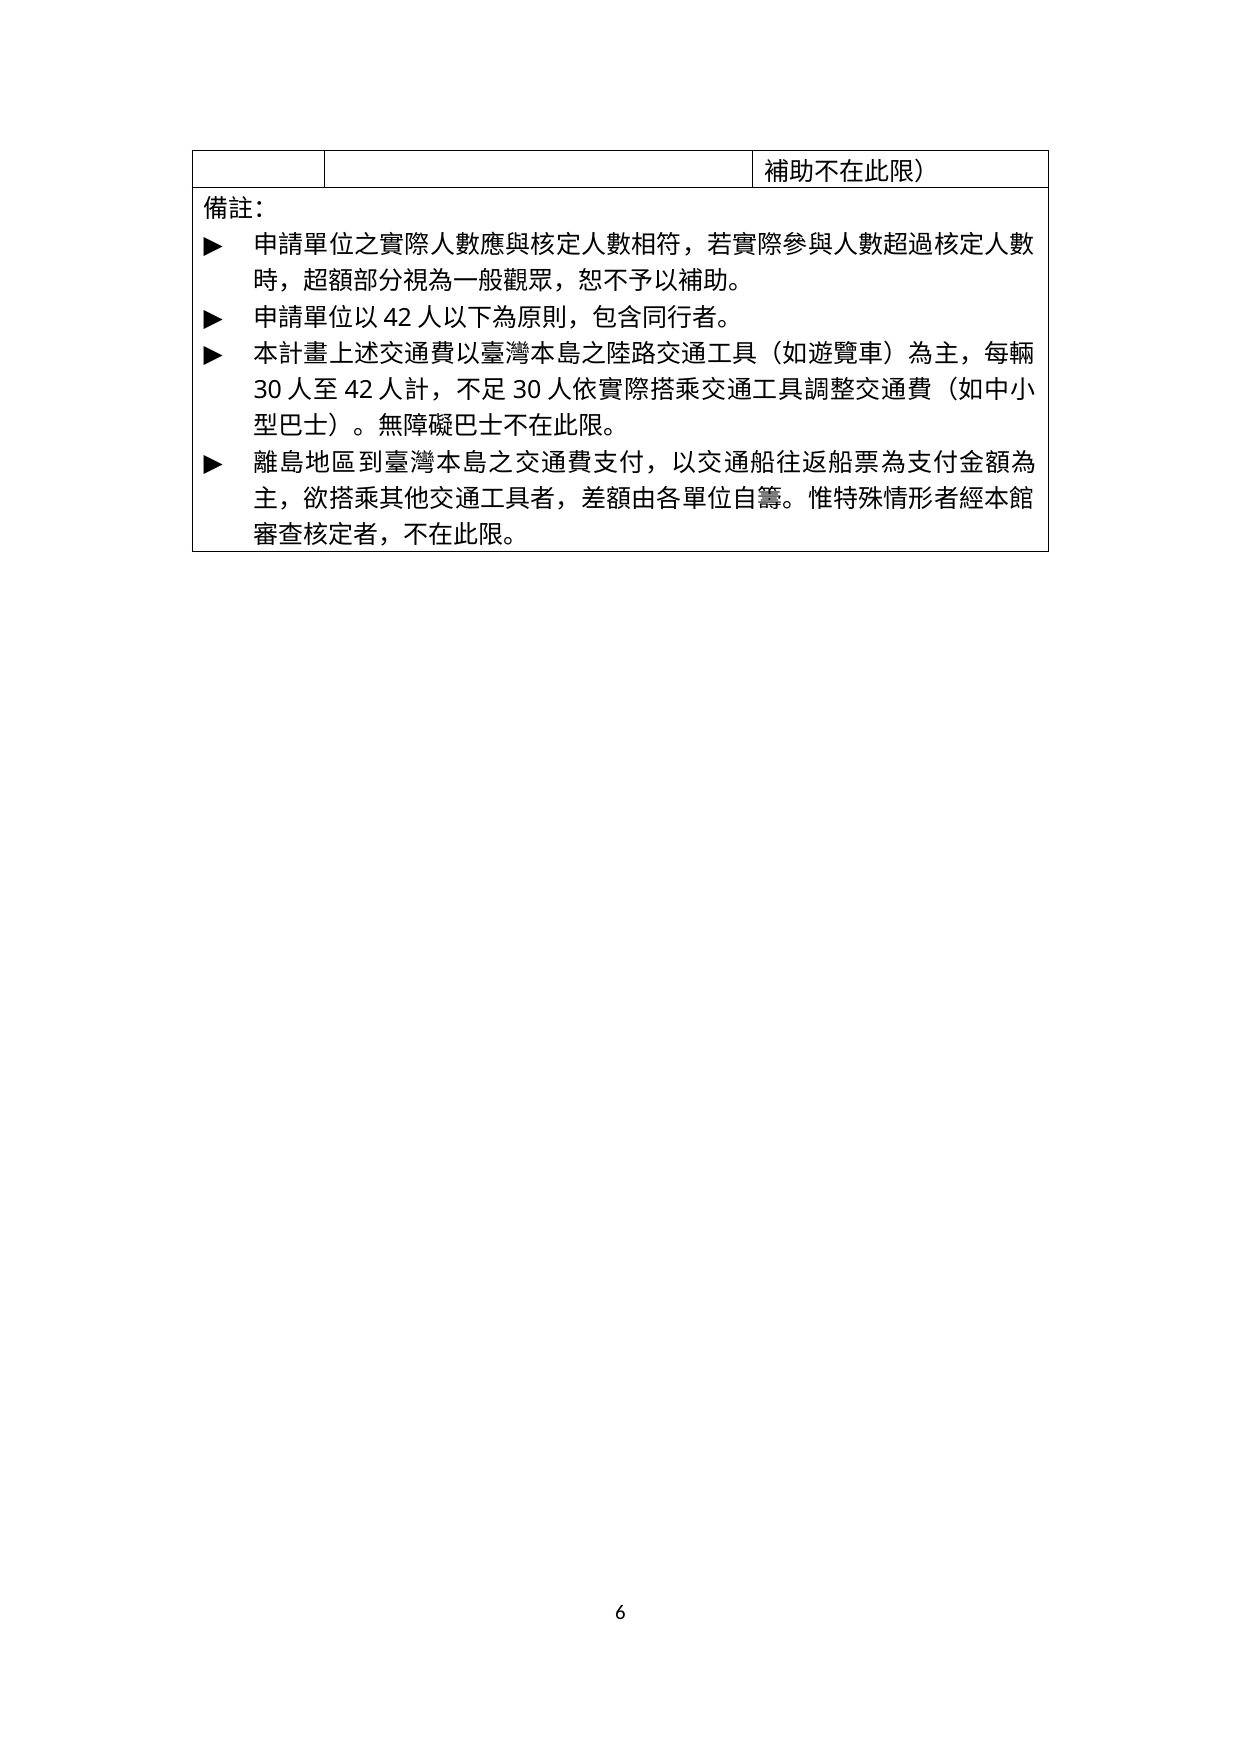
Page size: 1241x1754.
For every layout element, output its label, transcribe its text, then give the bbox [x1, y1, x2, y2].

table_cell [325, 151, 752, 187]
table_cell 備註： 申請單位之實際人數應與核定人數相符，若實際參與人數超過核定人數時，超額部分視為一般觀眾，恕不予以補助。 申請單位以42人以下為原則，包含同行者。 本計畫上述交通費以臺灣本島之陸路交通工具（如遊覽車）為主，每輛30人至42人計，不足30人依實際搭乘交通工具調整交通費（如中小型巴士）。無障礙巴士不在此限。 離島地區到臺灣本島之交通費支付，以交通船往返船票為支付金額為主，欲搭乘其他交通工具者，差額由各單位自籌。惟特殊情形者經本館審查核定者，不在此限。 [193, 188, 1048, 551]
table_cell 補助不在此限） [753, 151, 1048, 187]
table_cell [193, 151, 324, 187]
